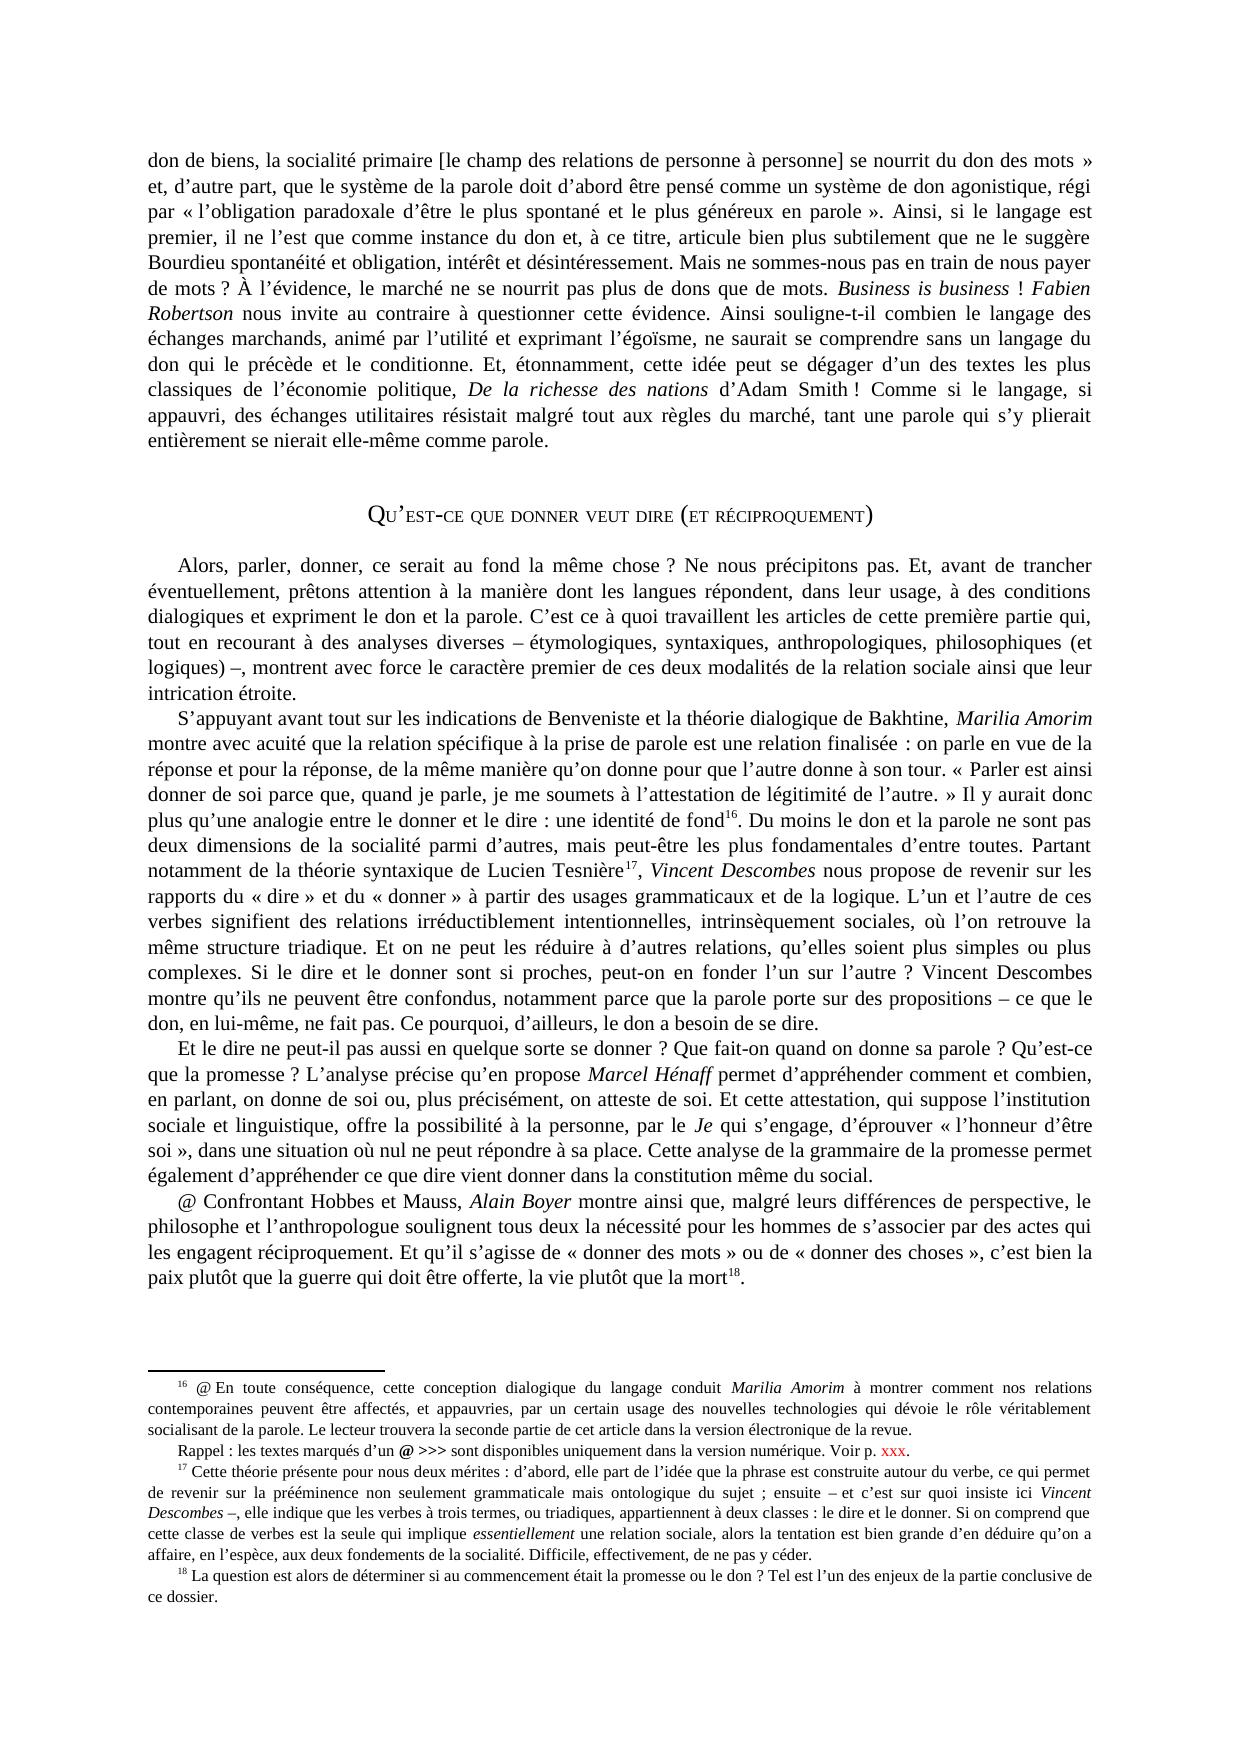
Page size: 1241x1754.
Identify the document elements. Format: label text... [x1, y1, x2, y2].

text La question est alors de déterminer si au commencement était la promesse ou le don ? Tel est l’un des enjeux de la partie conclusive de ce dossier. [148, 1565, 1093, 1606]
text @ Confrontant Hobbes et Mauss, Alain Boyer montre ainsi que, malgré leurs différences de perspective, le philosophe et l’anthropologue soulignent tous deux la nécessité pour les hommes de s’associer par des actes qui les engagent réciproquement. Et qu’il s’agisse de « donner des mots » ou de « donner des choses », c’est bien la paix plutôt que la guerre qui doit être offerte, la vie plutôt que la mort. [148, 1188, 1093, 1290]
text @ En toute conséquence, cette conception dialogique du langage conduit Marilia Amorim à montrer comment nos relations contemporaines peuvent être affectés, et appauvries, par un certain usage des nouvelles technologies qui dévoie le rôle véritablement socialisant de la parole. Le lecteur trouvera la seconde partie de cet article dans la version électronique de la revue. [148, 1377, 1093, 1440]
text Rappel : les textes marqués d’un @ >>> sont disponibles uniquement dans la version numérique. Voir p. xxx. [148, 1440, 1093, 1461]
text Cette théorie présente pour nous deux mérites : d’abord, elle part de l’idée que la phrase est construite autour du verbe, ce qui permet de revenir sur la prééminence non seulement grammaticale mais ontologique du sujet ; ensuite – et c’est sur quoi insiste ici Vincent Descombes –, elle indique que les verbes à trois termes, ou triadiques, appartiennent à deux classes : le dire et le donner. Si on comprend que cette classe de verbes est la seule qui implique essentiellement une relation sociale, alors la tentation est bien grande d’en déduire qu’on a affaire, en l’espèce, aux deux fondements de la socialité. Difficile, effectivement, de ne pas y céder. [148, 1461, 1093, 1565]
text S’appuyant avant tout sur les indications de Benveniste et la théorie dialogique de Bakhtine, Marilia Amorim montre avec acuité que la relation spécifique à la prise de parole est une relation finalisée : on parle en vue de la réponse et pour la réponse, de la même manière qu’on donne pour que l’autre donne à son tour. « Parler est ainsi donner de soi parce que, quand je parle, je me soumets à l’attestation de légitimité de l’autre. » Il y aurait donc plus qu’une analogie entre le donner et le dire : une identité de fond. Du moins le don et la parole ne sont pas deux dimensions de la socialité parmi d’autres, mais peut-être les plus fondamentales d’entre toutes. Partant notamment de la théorie syntaxique de Lucien Tesnière, Vincent Descombes nous propose de revenir sur les rapports du « dire » et du « donner » à partir des usages grammaticaux et de la logique. L’un et l’autre de ces verbes signifient des relations irréductiblement intentionnelles, intrinsèquement sociales, où l’on retrouve la même structure triadique. Et on ne peut les réduire à d’autres relations, qu’elles soient plus simples ou plus complexes. Si le dire et le donner sont si proches, peut-on en fonder l’un sur l’autre ? Vincent Descombes montre qu’ils ne peuvent être confondus, notamment parce que la parole porte sur des propositions – ce que le don, en lui-même, ne fait pas. Ce pourquoi, d’ailleurs, le don a besoin de se dire. [148, 705, 1093, 1036]
text don de biens, la socialité primaire [le champ des relations de personne à personne] se nourrit du don des mots » et, d’autre part, que le système de la parole doit d’abord être pensé comme un système de don agonistique, régi par « l’obligation paradoxale d’être le plus spontané et le plus généreux en parole ». Ainsi, si le langage est premier, il ne l’est que comme instance du don et, à ce titre, articule bien plus subtilement que ne le suggère Bourdieu spontanéité et obligation, intérêt et désintéressement. Mais ne sommes-nous pas en train de nous payer de mots ? À l’évidence, le marché ne se nourrit pas plus de dons que de mots. Business is business ! Fabien Robertson nous invite au contraire à questionner cette évidence. Ainsi souligne-t-il combien le langage des échanges marchands, animé par l’utilité et exprimant l’égoïsme, ne saurait se comprendre sans un langage du don qui le précède et le conditionne. Et, étonnamment, cette idée peut se dégager d’un des textes les plus classiques de l’économie politique, De la richesse des nations d’Adam Smith ! Comme si le langage, si appauvri, des échanges utilitaires résistait malgré tout aux règles du marché, tant une parole qui s’y plierait entièrement se nierait elle-même comme parole. [148, 148, 1093, 453]
text Qu’est-ce que donner veut dire (et réciproquement) [148, 503, 1093, 528]
text Et le dire ne peut-il pas aussi en quelque sorte se donner ? Que fait-on quand on donne sa parole ? Qu’est-ce que la promesse ? L’analyse précise qu’en propose Marcel Hénaff permet d’appréhender comment et combien, en parlant, on donne de soi ou, plus précisément, on atteste de soi. Et cette attestation, qui suppose l’institution sociale et linguistique, offre la possibilité à la personne, par le Je qui s’engage, d’éprouver « l’honneur d’être soi », dans une situation où nul ne peut répondre à sa place. Cette analyse de la grammaire de la promesse permet également d’appréhender ce que dire vient donner dans la constitution même du social. [148, 1036, 1093, 1188]
text Alors, parler, donner, ce serait au fond la même chose ? Ne nous précipitons pas. Et, avant de trancher éventuellement, prêtons attention à la manière dont les langues répondent, dans leur usage, à des conditions dialogiques et expriment le don et la parole. C’est ce à quoi travaillent les articles de cette première partie qui, tout en recourant à des analyses diverses – étymologiques, syntaxiques, anthropologiques, philosophiques (et logiques) –, montrent avec force le caractère premier de ces deux modalités de la relation sociale ainsi que leur intrication étroite. [148, 553, 1093, 705]
